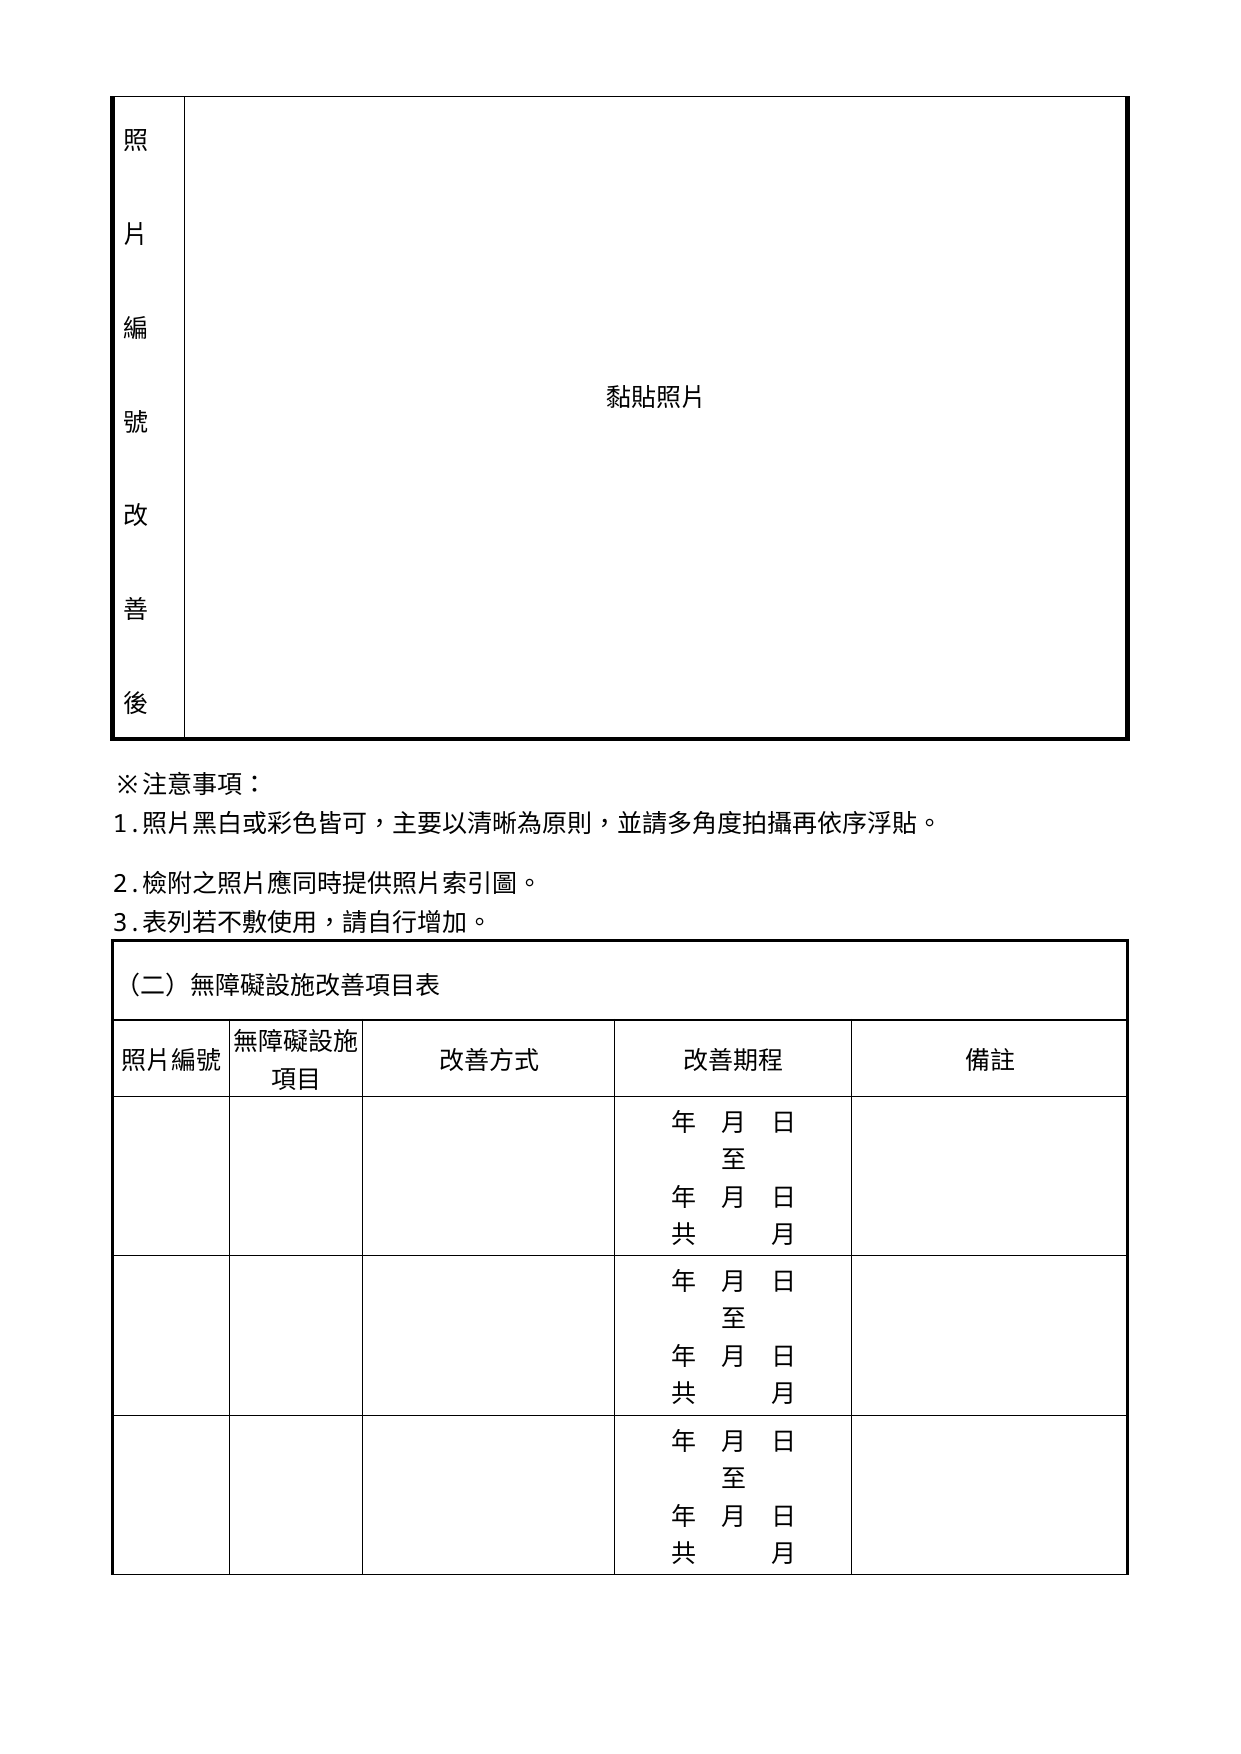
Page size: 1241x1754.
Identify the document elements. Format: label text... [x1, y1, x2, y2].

table_cell [114, 1256, 229, 1415]
table_cell 黏貼照片 [185, 97, 1125, 737]
table_header （二）無障礙設施改善項目表 [114, 942, 1126, 1019]
table_cell [363, 1097, 614, 1255]
table_cell [230, 1256, 362, 1415]
table_cell [363, 1416, 614, 1574]
table_cell 年 月 日 至 年 月 日 共 月 [615, 1416, 851, 1574]
table_cell 年 月 日 至 年 月 日 共 月 [615, 1097, 851, 1255]
table_cell [852, 1097, 1126, 1255]
table_cell [230, 1416, 362, 1574]
table_cell 照片編號 [114, 1021, 229, 1096]
table_cell 改善期程 [615, 1021, 851, 1096]
table_cell 照片編號 改善後 [115, 97, 184, 737]
text 2.檢附之照片應同時提供照片索引圖。 [112, 840, 1128, 902]
text 3.表列若不敷使用，請自行增加。 [112, 902, 1122, 939]
text 1.照片黑白或彩色皆可，主要以清晰為原則，並請多角度拍攝再依序浮貼。 [112, 804, 1122, 840]
text ※注意事項： [112, 741, 1128, 804]
table_cell 年 月 日 至 年 月 日 共 月 [615, 1256, 851, 1415]
table_cell 改善方式 [363, 1021, 614, 1096]
table_cell [363, 1256, 614, 1415]
table_cell [230, 1097, 362, 1255]
table_cell 備註 [852, 1021, 1126, 1096]
table_cell [852, 1256, 1126, 1415]
table_cell [114, 1416, 229, 1574]
table_cell 無障礙設施項目 [230, 1021, 362, 1096]
table_cell [852, 1416, 1126, 1574]
table_cell [114, 1097, 229, 1255]
